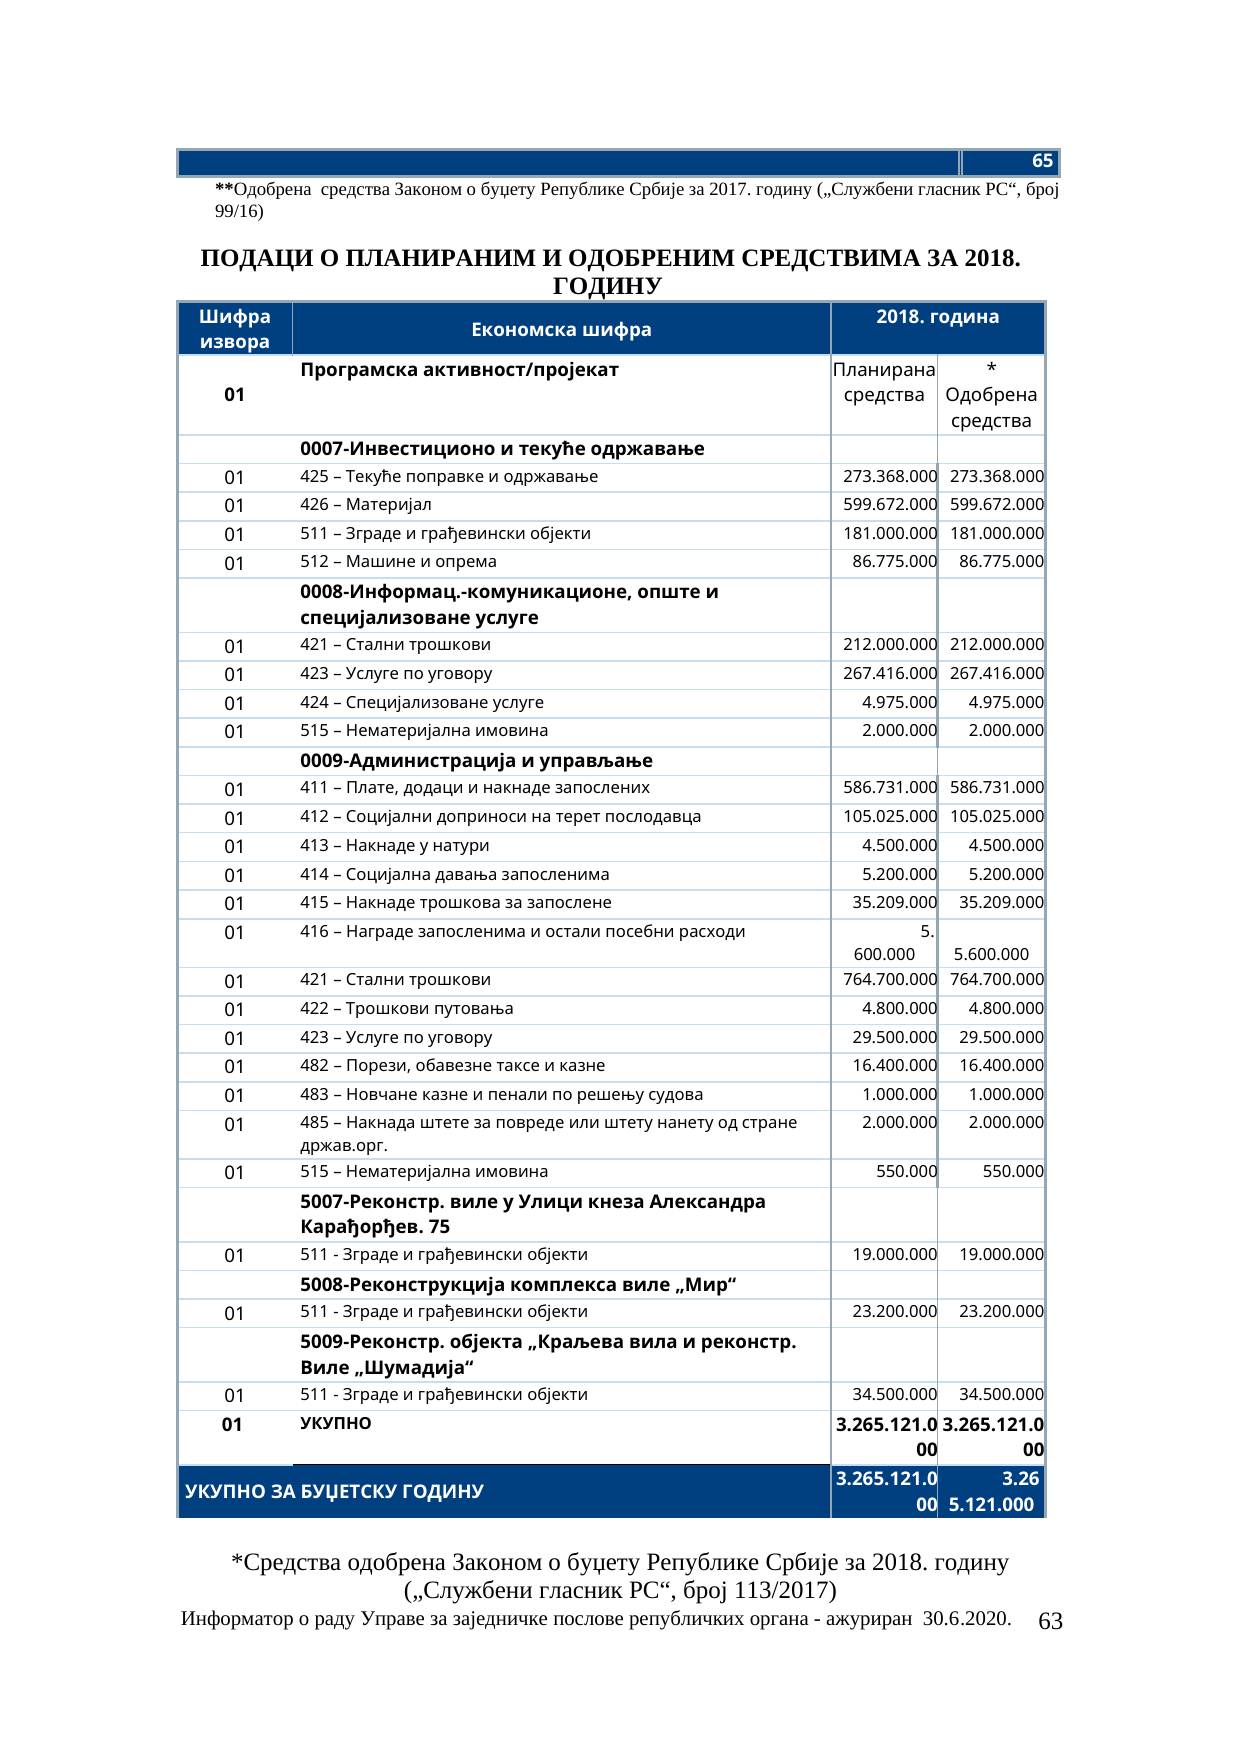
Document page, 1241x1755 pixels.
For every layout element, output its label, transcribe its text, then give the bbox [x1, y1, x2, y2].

table_cell 4.500.000 [939, 833, 1044, 861]
table_cell [938, 1271, 1044, 1298]
table_cell 0007-Инвестиционо и текуће одржавање [293, 436, 830, 463]
table_cell 01 [179, 719, 292, 746]
table_cell 01 [179, 690, 292, 717]
table_cell 19.000.000 [832, 1243, 937, 1269]
table_cell 1.000.000 [832, 1083, 936, 1109]
table_cell 515 – Нематеријална имовина [293, 719, 830, 746]
table_cell 212.000.000 [939, 633, 1044, 660]
table_cell 5.600.000 [939, 920, 1044, 966]
table_cell [832, 748, 937, 774]
table_cell [939, 579, 1044, 631]
table_cell 01 [179, 997, 292, 1024]
table_cell 421 – Стални трошкови [293, 968, 830, 995]
text *Средства одобрена Законом о буџету Републике Србије за 2018. годину („Службени гласник РС“, број 113/2017) [177, 1518, 1063, 1604]
table_cell 426 – Материјал [293, 493, 830, 520]
table_cell [179, 1188, 292, 1241]
table_cell 511 - Зграде и грађевински објекти [293, 1383, 830, 1410]
table_cell [179, 1271, 292, 1298]
table_cell 423 – Услуге по уговору [293, 1025, 830, 1052]
table_cell 267.416.000 [939, 662, 1044, 689]
table_cell 16.400.000 [832, 1054, 936, 1081]
table_cell 273.368.000 [939, 464, 1044, 491]
table_cell 425 – Текуће поправке и одржавање [293, 464, 830, 491]
table_cell 86.775.000 [939, 550, 1044, 577]
table_cell 267.416.000 [832, 662, 936, 689]
table_cell 01 [179, 1243, 292, 1269]
table_cell 482 – Порези, обавезне таксе и казне [293, 1054, 830, 1081]
table_cell 01 [179, 356, 292, 434]
table_cell 2.000.000 [832, 1111, 936, 1158]
table_cell 3.265.121.000 [832, 1466, 937, 1518]
table_cell 01 [179, 1054, 292, 1081]
table_cell 01 [179, 1025, 292, 1052]
table_cell 5009-Реконстр. објекта „Краљева вила и реконстр. Виле „Шумадија“ [293, 1328, 830, 1381]
table_cell 273.368.000 [832, 464, 936, 491]
table_cell [832, 1271, 937, 1298]
table_cell [832, 1328, 937, 1381]
table_cell 511 - Зграде и грађевински објекти [293, 1300, 830, 1327]
table_cell 2.000.000 [832, 719, 936, 746]
table_cell 23.200.000 [938, 1300, 1044, 1327]
table_cell * Одобрена средства [938, 356, 1044, 434]
table_cell 01 [179, 1083, 292, 1109]
table_cell 01 [179, 522, 292, 548]
table_cell 550.000 [939, 1160, 1044, 1187]
table_cell 2.000.000 [939, 719, 1044, 746]
table_cell 35.209.000 [832, 891, 936, 918]
table_cell 599.672.000 [832, 493, 936, 520]
table_cell 01 [179, 968, 292, 995]
table_cell 599.672.000 [939, 493, 1044, 520]
table_cell 511 – Зграде и грађевински објекти [293, 522, 830, 548]
table_cell Програмска активност/пројекат [293, 356, 830, 434]
table_cell 65 [963, 151, 1058, 175]
table_cell 3.265.121.000 [938, 1411, 1044, 1464]
table_cell 586.731.000 [832, 776, 936, 803]
table_cell 413 – Накнаде у натури [293, 833, 830, 861]
table_cell 5.200.000 [832, 862, 936, 889]
table_cell 485 – Накнада штете за повреде или штету нанету од стране држав.орг. [293, 1111, 830, 1158]
table_cell 01 [179, 1411, 292, 1464]
table_cell [938, 748, 1044, 774]
table_cell 423 – Услуге по уговору [293, 662, 830, 689]
table_header 2018. година [832, 303, 1044, 354]
table_cell 29.500.000 [939, 1025, 1044, 1052]
table_cell 01 [179, 1111, 292, 1158]
table_cell 0008-Информац.-комуникационе, опште и специјализоване услуге [293, 579, 830, 631]
table_cell 424 – Специјализоване услуге [293, 690, 830, 717]
table_cell 23.200.000 [832, 1300, 937, 1327]
table_cell 5.600.000 [832, 920, 936, 966]
table_cell 86.775.000 [832, 550, 936, 577]
table_cell 29.500.000 [832, 1025, 936, 1052]
table_cell 1.000.000 [939, 1083, 1044, 1109]
table_cell 01 [179, 662, 292, 689]
table_cell 586.731.000 [939, 776, 1044, 803]
table_cell 35.209.000 [939, 891, 1044, 918]
table_cell 414 – Социјална давања запосленима [293, 862, 830, 889]
table_cell 4.800.000 [939, 997, 1044, 1024]
table_cell [179, 1328, 292, 1381]
table_cell 2.000.000 [939, 1111, 1044, 1158]
table_cell 01 [179, 1383, 292, 1410]
table_cell 411 – Плате, додаци и накнаде запослених [293, 776, 830, 803]
table_cell 01 [179, 862, 292, 889]
table_cell 483 – Новчане казне и пенали по решењу судова [293, 1083, 830, 1109]
table_cell УКУПНО ЗА БУЏЕТСКУ ГОДИНУ [179, 1465, 830, 1518]
table_cell 422 – Трошкови путовања [293, 997, 830, 1024]
table_cell 764.700.000 [832, 968, 936, 995]
table_cell 01 [179, 633, 292, 660]
table_cell 01 [179, 776, 292, 803]
table_cell 764.700.000 [939, 968, 1044, 995]
table_cell [832, 579, 936, 631]
table_cell 16.400.000 [939, 1054, 1044, 1081]
table_cell 5008-Реконструкција комплекса виле „Мир“ [293, 1271, 830, 1298]
table_cell 416 – Награде запосленима и остали посебни расходи [293, 920, 830, 966]
table_cell 515 – Нематеријална имовина [293, 1160, 830, 1187]
table_cell [832, 1188, 937, 1241]
table_cell 34.500.000 [832, 1383, 937, 1410]
table_cell 01 [179, 1300, 292, 1327]
table_cell 511 - Зграде и грађевински објекти [293, 1243, 830, 1269]
table_cell 412 – Социјални доприноси на терет послодавца [293, 805, 830, 832]
table_cell 512 – Машине и опрема [293, 550, 830, 577]
table_cell 4.975.000 [832, 690, 936, 717]
table_cell 34.500.000 [938, 1383, 1044, 1410]
table_cell 01 [179, 493, 292, 520]
table_cell 01 [179, 1160, 292, 1187]
table_cell 01 [179, 464, 292, 491]
table_cell 5007-Реконстр. виле у Улици кнеза Александра Карађорђев. 75 [293, 1188, 830, 1241]
table_cell [179, 436, 292, 463]
table_cell 01 [179, 833, 292, 861]
table_cell 4.500.000 [832, 833, 936, 861]
table_cell 550.000 [832, 1160, 936, 1187]
table_cell 0009-Администрација и управљање [293, 748, 830, 774]
text **Одобрена средства Законом о буџету Републике Србије за 2017. годину („Службени гласник РС“, број 99/16) [215, 178, 1063, 221]
table_cell 105.025.000 [832, 805, 936, 832]
table_cell 212.000.000 [832, 633, 936, 660]
table_cell 01 [179, 920, 292, 966]
table_cell [938, 1328, 1044, 1381]
table_header Економска шифра [293, 303, 830, 354]
table_cell 181.000.000 [832, 522, 936, 548]
table_cell 415 – Накнаде трошкова за запослене [293, 891, 830, 918]
table_cell 3.265.121.000 [832, 1411, 937, 1464]
table_cell 01 [179, 805, 292, 832]
table_cell [938, 436, 1044, 463]
table_cell [832, 436, 937, 463]
table_cell 4.975.000 [939, 690, 1044, 717]
table_cell 181.000.000 [939, 522, 1044, 548]
table_cell 5.200.000 [939, 862, 1044, 889]
table_cell 4.800.000 [832, 997, 936, 1024]
table_cell 421 – Стални трошкови [293, 633, 830, 660]
table_cell 01 [179, 891, 292, 918]
table_cell 3.265.121.000 [938, 1466, 1044, 1518]
table_cell Планирана средства [832, 356, 937, 434]
table_cell [179, 151, 958, 175]
table_cell [179, 748, 292, 774]
table_cell 01 [179, 550, 292, 577]
text ПОДАЦИ О ПЛАНИРАНИМ И ОДОБРЕНИМ СРЕДСТВИМА ЗА 2018. ГОДИНУ [158, 243, 1063, 300]
table_header Шифра извора [179, 303, 292, 354]
table_cell [179, 579, 292, 631]
table_cell 19.000.000 [938, 1243, 1044, 1269]
table_cell 105.025.000 [939, 805, 1044, 832]
table_cell [938, 1188, 1044, 1241]
table_cell УКУПНО [293, 1411, 830, 1464]
